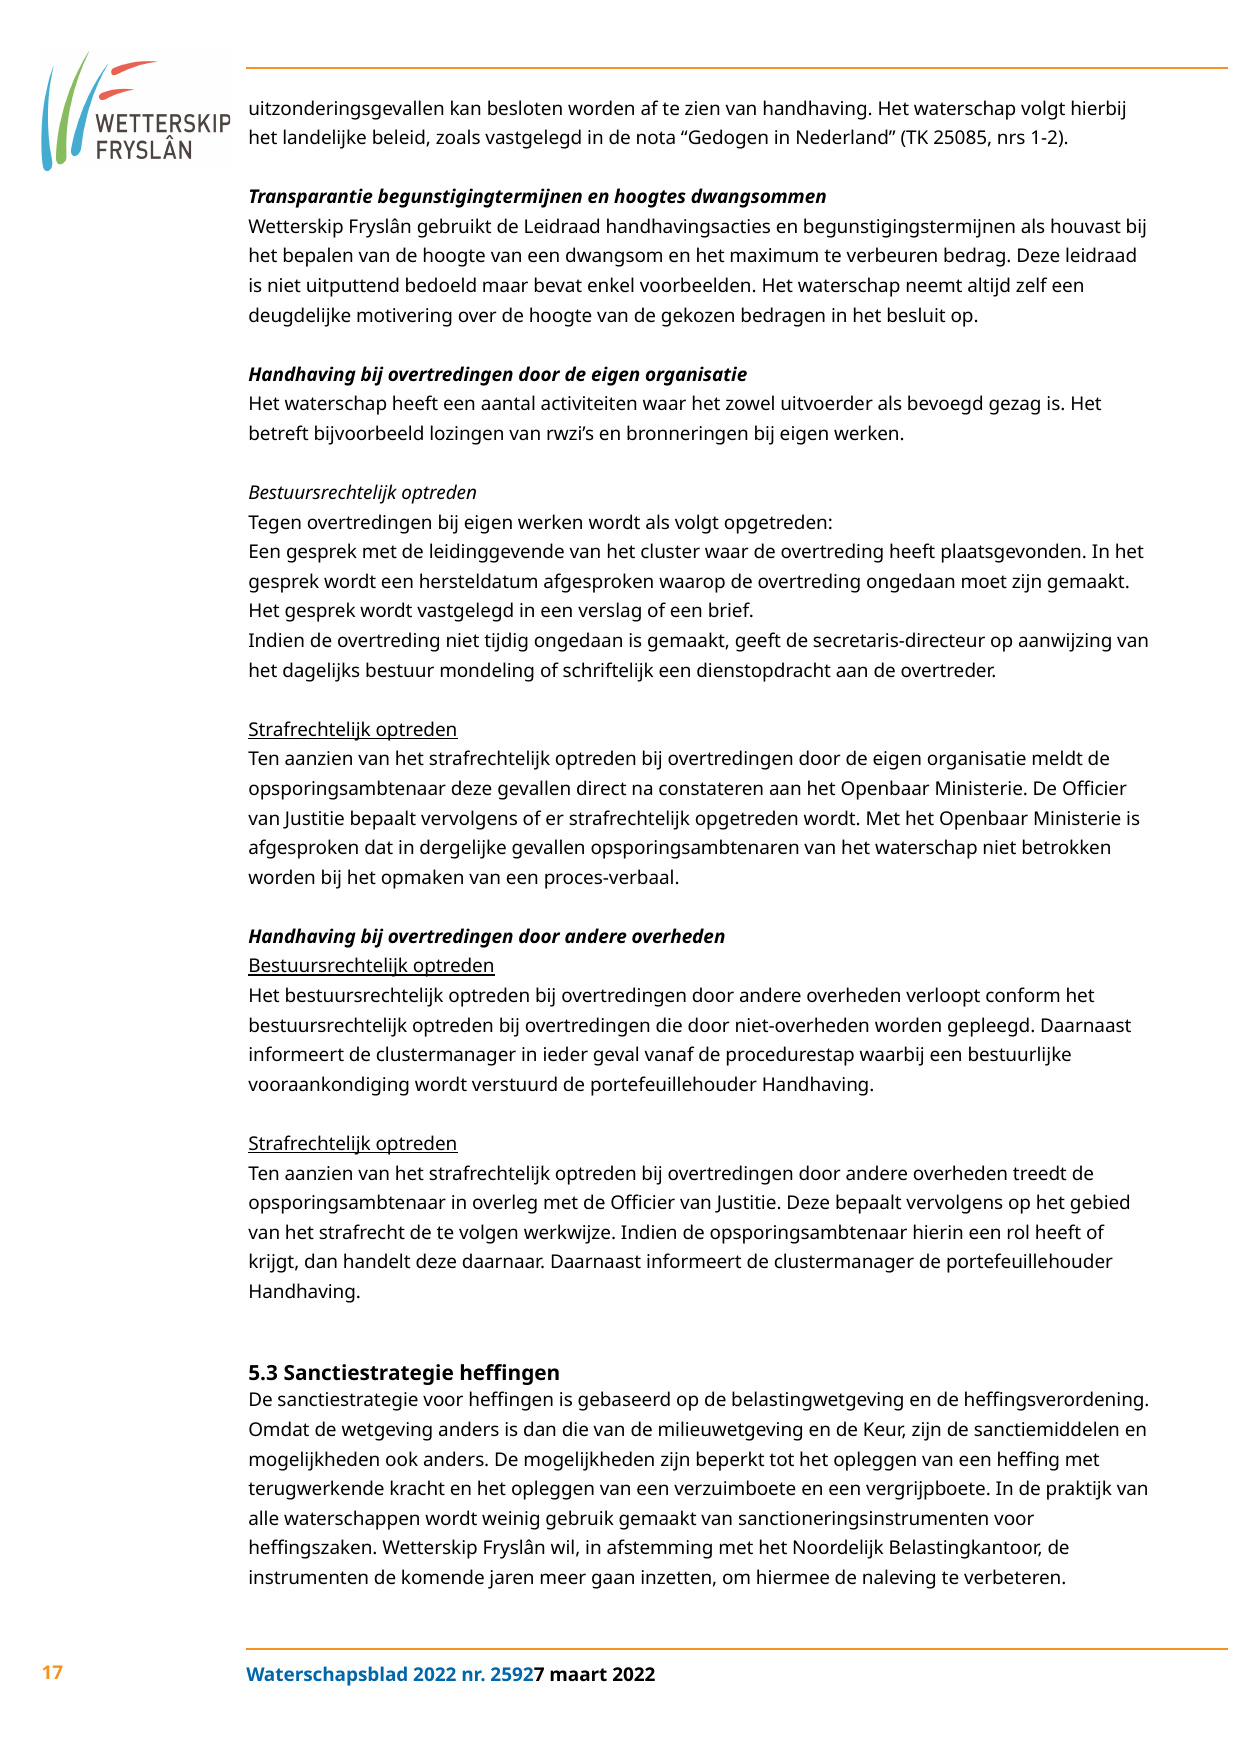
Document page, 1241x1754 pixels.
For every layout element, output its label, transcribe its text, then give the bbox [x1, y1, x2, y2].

text Het bestuursrechtelijk optreden bij overtredingen door andere overheden verloopt conform het bestuursrechtelijk optreden bij overtredingen die door niet-overheden worden gepleegd. Daarnaast informeert de clustermanager in ieder geval vanaf de procedurestap waarbij een bestuurlijke vooraankondiging wordt verstuurd de portefeuillehouder Handhaving. [248, 982, 1152, 1097]
text Handhaving bij overtredingen door andere overheden [248, 923, 1152, 949]
text Strafrechtelijk optreden [248, 716, 1152, 742]
text Strafrechtelijk optreden [248, 1130, 1152, 1156]
text uitzonderingsgevallen kan besloten worden af te zien van handhaving. Het waterschap volgt hierbij het landelijke beleid, zoals vastgelegd in de nota “Gedogen in Nederland” (TK 25085, nrs 1-2). [248, 95, 1152, 150]
text Ten aanzien van het strafrechtelijk optreden bij overtredingen door andere overheden treedt de opsporingsambtenaar in overleg met de Officier van Justitie. Deze bepaalt vervolgens op het gebied van het strafrecht de te volgen werkwijze. Indien de opsporingsambtenaar hierin een rol heeft of krijgt, dan handelt deze daarnaar. Daarnaast informeert de clustermanager de portefeuillehouder Handhaving. [248, 1160, 1152, 1304]
text Een gesprek met de leidinggevende van het cluster waar de overtreding heeft plaatsgevonden. In het gesprek wordt een hersteldatum afgesproken waarop de overtreding ongedaan moet zijn gemaakt. Het gesprek wordt vastgelegd in een verslag of een brief. [248, 538, 1152, 623]
text 5.3 Sanctiestrategie heffingen [248, 1358, 1152, 1387]
text Bestuursrechtelijk optreden [248, 953, 1152, 978]
text Indien de overtreding niet tijdig ongedaan is gemaakt, geeft de secretaris-directeur op aanwijzing van het dagelijks bestuur mondeling of schriftelijk een dienstopdracht aan de overtreder. [248, 627, 1152, 683]
text Tegen overtredingen bij eigen werken wordt als volgt opgetreden: [248, 509, 1152, 535]
text Het waterschap heeft een aantal activiteiten waar het zowel uitvoerder als bevoegd gezag is. Het betreft bijvoorbeeld lozingen van rwzi’s en bronneringen bij eigen werken. [248, 391, 1152, 446]
text De sanctiestrategie voor heffingen is gebaseerd op de belastingwetgeving en de heffingsverordening. Omdat de wetgeving anders is dan die van de milieuwetgeving en de Keur, zijn de sanctiemiddelen en mogelijkheden ook anders. De mogelijkheden zijn beperkt tot het opleggen van een heffing met terugwerkende kracht en het opleggen van een verzuimboete en een vergrijpboete. In de praktijk van alle waterschappen wordt weinig gebruik gemaakt van sanctioneringsinstrumenten voor heffingszaken. Wetterskip Fryslân wil, in afstemming met het Noordelijk Belastingkantoor, de instrumenten de komende jaren meer gaan inzetten, om hiermee de naleving te verbeteren. [248, 1387, 1152, 1590]
picture [41, 47, 231, 172]
text Transparantie begunstigingtermijnen en hoogtes dwangsommen [248, 183, 1152, 209]
text Wetterskip Fryslân gebruikt de Leidraad handhavingsacties en begunstigingstermijnen als houvast bij het bepalen van de hoogte van een dwangsom en het maximum te verbeuren bedrag. Deze leidraad is niet uitputtend bedoeld maar bevat enkel voorbeelden. Het waterschap neemt altijd zelf een deugdelijke motivering over de hoogte van de gekozen bedragen in het besluit op. [248, 213, 1152, 328]
text Bestuursrechtelijk optreden [248, 479, 1152, 505]
text Handhaving bij overtredingen door de eigen organisatie [248, 361, 1152, 387]
text Ten aanzien van het strafrechtelijk optreden bij overtredingen door de eigen organisatie meldt de opsporingsambtenaar deze gevallen direct na constateren aan het Openbaar Ministerie. De Officier van Justitie bepaalt vervolgens of er strafrechtelijk opgetreden wordt. Met het Openbaar Ministerie is afgesproken dat in dergelijke gevallen opsporingsambtenaren van het waterschap niet betrokken worden bij het opmaken van een proces-verbaal. [248, 746, 1152, 890]
